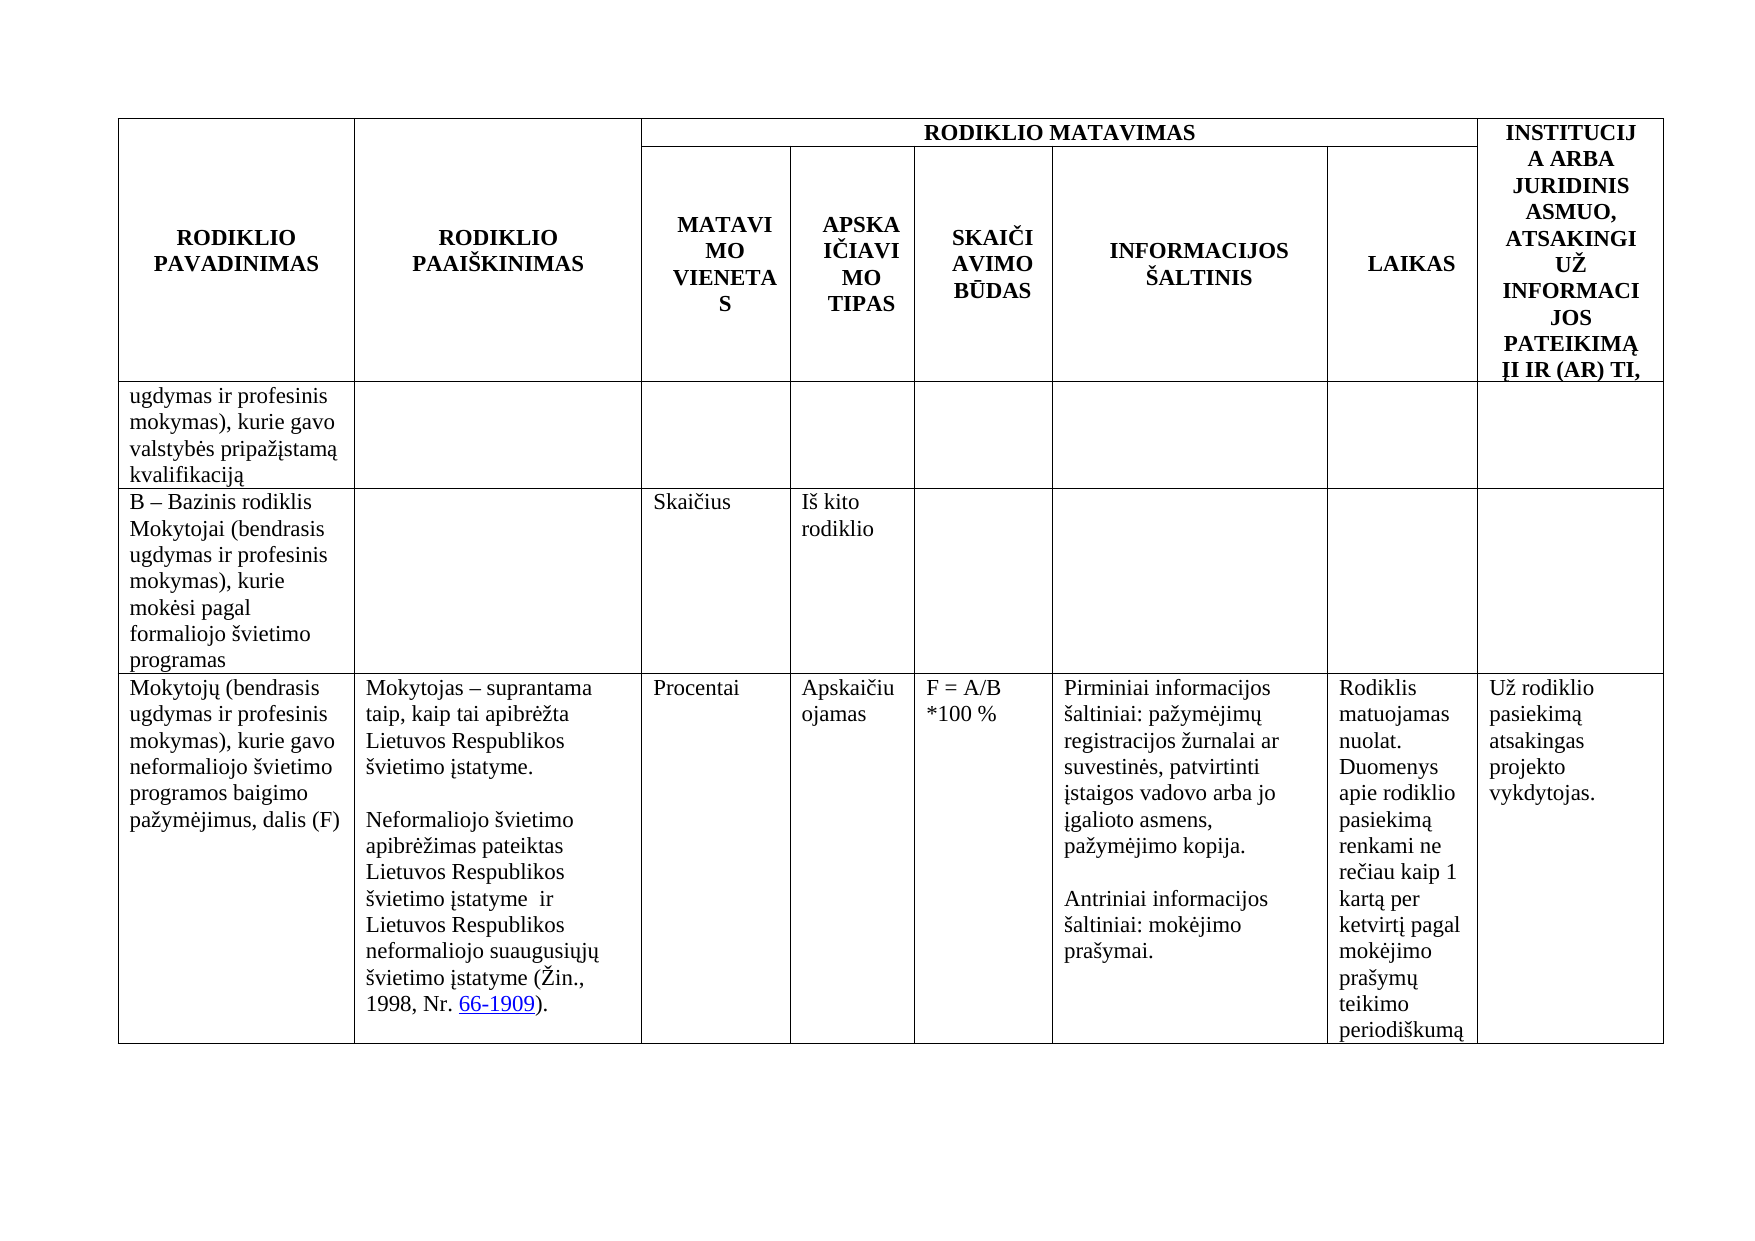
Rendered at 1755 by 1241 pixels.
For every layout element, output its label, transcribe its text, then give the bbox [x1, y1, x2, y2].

table_cell Iš kito rodiklio [791, 489, 914, 673]
table_cell Rodiklis matuojamas nuolat. Duomenys apie rodiklio pasiekimą renkami ne rečiau kaip 1 kartą per ketvirtį pagal mokėjimo prašymų teikimo periodiškumą [1328, 674, 1477, 1043]
table_cell SKAIČIAVIMO BŪDAS [915, 147, 1052, 381]
table_cell [1053, 382, 1327, 487]
table_cell Procentai [642, 674, 790, 1043]
table_header RODIKLIO PAVADINIMAS [119, 119, 354, 381]
table_cell [1328, 382, 1477, 487]
table_cell Mokytojų (bendrasis ugdymas ir profesinis mokymas), kurie gavo neformaliojo švietimo programos baigimo pažymėjimus, dalis (F) [119, 674, 354, 1043]
table_cell [355, 489, 641, 673]
table_cell [1328, 489, 1477, 673]
table_cell LAIKAS [1328, 147, 1477, 381]
table_header RODIKLIO MATAVIMAS [642, 119, 1477, 146]
table_cell Už rodiklio pasiekimą atsakingas projekto vykdytojas. [1478, 674, 1663, 1043]
table_cell Apskaičiuojamas [791, 674, 914, 1043]
table_cell Skaičius [642, 489, 790, 673]
table_cell [1478, 489, 1663, 673]
table_cell APSKAIČIAVIMO TIPAS [791, 147, 914, 381]
table_cell [1478, 382, 1663, 487]
table_cell [642, 382, 790, 487]
table_cell B – Bazinis rodiklis Mokytojai (bendrasis ugdymas ir profesinis mokymas), kurie mokėsi pagal formaliojo švietimo programas [119, 489, 354, 673]
table_cell [915, 382, 1052, 487]
table_cell [915, 489, 1052, 673]
table_cell Pirminiai informacijos šaltiniai: pažymėjimų registracijos žurnalai ar suvestinės, patvirtinti įstaigos vadovo arba jo įgalioto asmens, pažymėjimo kopija. Antriniai informacijos šaltiniai: mokėjimo prašymai. [1053, 674, 1327, 1043]
table_cell MATAVIMO VIENETAS [642, 147, 790, 381]
table_cell [791, 382, 914, 487]
table_header RODIKLIO PAAIŠKINIMAS [355, 119, 641, 381]
table_cell Mokytojas – suprantama taip, kaip tai apibrėžta Lietuvos Respublikos švietimo įstatyme. Neformaliojo švietimo apibrėžimas pateiktas Lietuvos Respublikos švietimo įstatyme ir Lietuvos Respublikos neformaliojo suaugusiųjų švietimo įstatyme (Žin., 1998, Nr. 66-1909). [355, 674, 641, 1043]
table_cell [1053, 489, 1327, 673]
table_cell F = A/B *100 % [915, 674, 1052, 1043]
table_header Institucija arba juridinis asmuo, atsakingi už informacijos pateikimą įI ir (ar) tI, ir (ar) vI [1478, 119, 1663, 381]
table_cell [355, 382, 641, 487]
table_cell ugdymas ir profesinis mokymas), kurie gavo valstybės pripažįstamą kvalifikaciją [119, 382, 354, 487]
table_cell INFORMACIJOS ŠALTINIS [1053, 147, 1327, 381]
